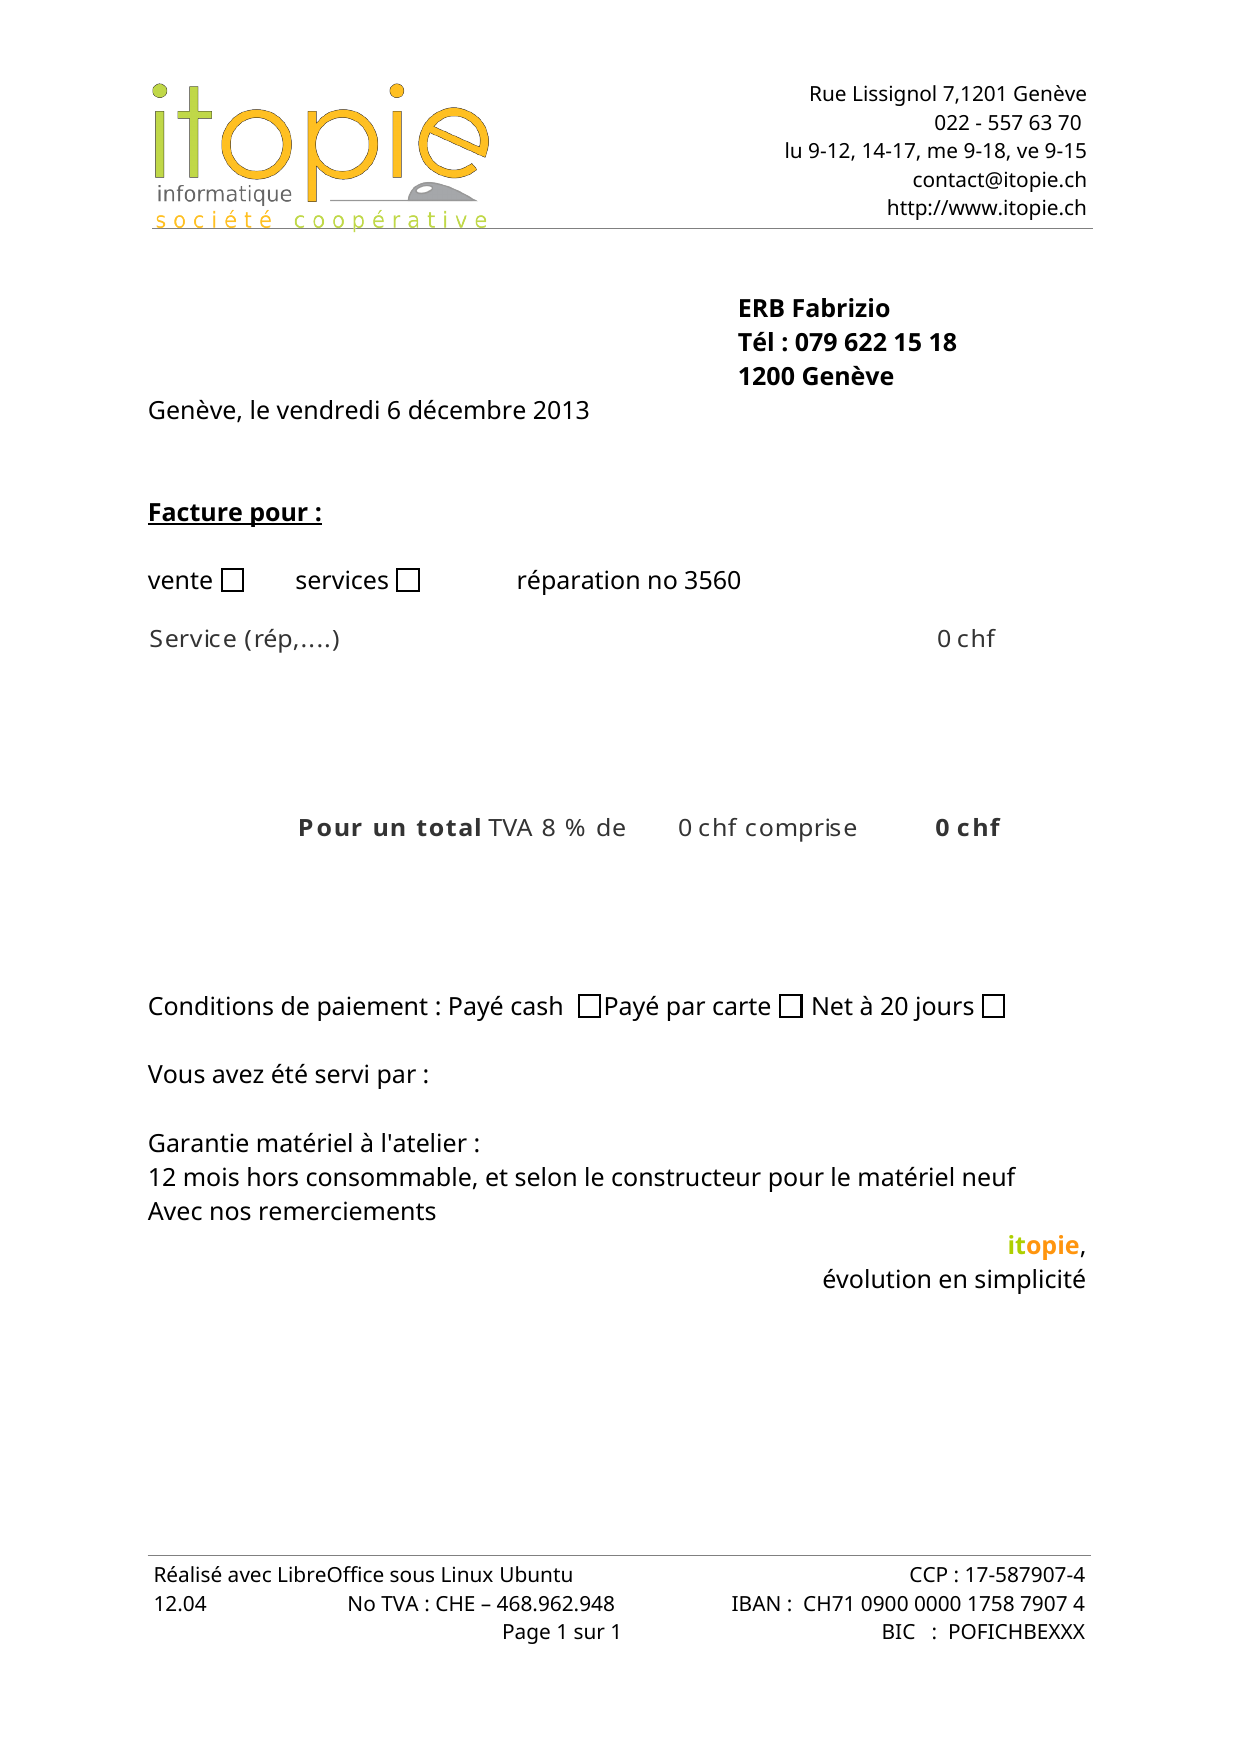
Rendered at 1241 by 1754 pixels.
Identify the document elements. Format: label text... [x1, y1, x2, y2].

text itopie, [148, 1227, 1093, 1262]
text évolution en simplicité [148, 1262, 1093, 1296]
picture [138, 72, 500, 244]
text Conditions de paiement : Payé cash Payé par carte Net à 20 jours [148, 989, 1093, 1023]
text 12 mois hors consommable, et selon le constructeur pour le matériel neuf [148, 1159, 1093, 1193]
text vente services réparation no 3560 [148, 563, 1093, 597]
text 1200 Genève [148, 358, 1093, 392]
text Genève, le vendredi 6 décembre 2013 [148, 392, 1093, 427]
text Vous avez été servi par : [148, 1057, 1093, 1091]
text Tél : 079 622 15 18 [148, 324, 1093, 358]
text Facture pour : [148, 495, 1093, 529]
text ERB Fabrizio [148, 290, 1093, 324]
text Avec nos remerciements [148, 1193, 1093, 1227]
text Garantie matériel à l'atelier : [148, 1125, 1093, 1159]
